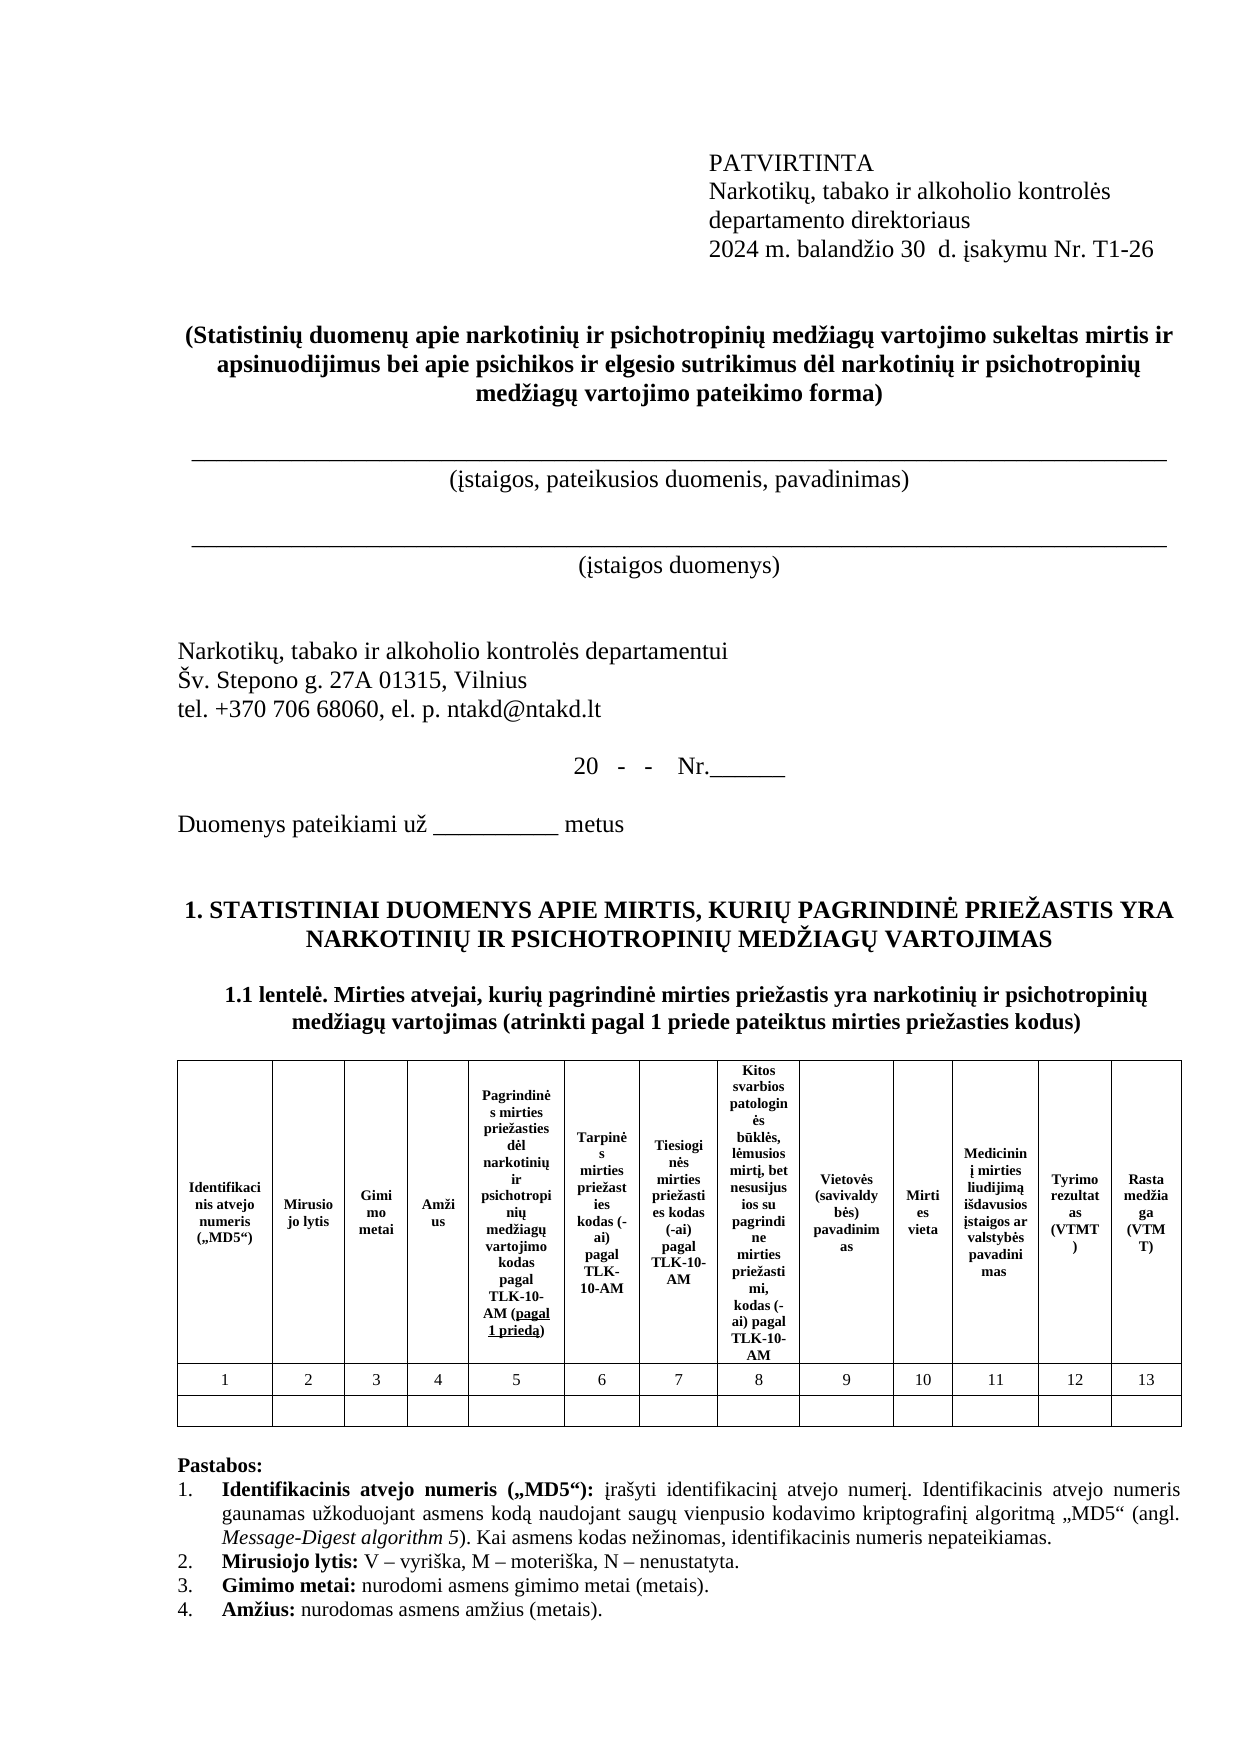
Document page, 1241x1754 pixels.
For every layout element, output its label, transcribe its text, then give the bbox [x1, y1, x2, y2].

text Pastabos: [177, 1453, 1181, 1477]
table_header Rasta medžiaga (VTMT) [1112, 1061, 1181, 1363]
table_cell [640, 1396, 717, 1426]
table_cell [345, 1396, 407, 1426]
table_cell 13 [1112, 1364, 1181, 1395]
table_header Vietovės (savivaldybės) pavadinimas [800, 1061, 893, 1363]
table_cell 2 [273, 1364, 344, 1395]
table_cell [953, 1396, 1038, 1426]
text ______________________________________________________________________________ [177, 521, 1181, 550]
text (įstaigos, pateikusios duomenis, pavadinimas) [177, 464, 1181, 493]
table_header Medicininį mirties liudijimą išdavusios įstaigos ar valstybės pavadinimas [953, 1061, 1038, 1363]
table_cell [469, 1396, 564, 1426]
table_cell [718, 1396, 799, 1426]
table_header Mirties vieta [894, 1061, 952, 1363]
text Duomenys pateikiami už __________ metus [177, 809, 1181, 838]
text 20 - - Nr.______ [177, 751, 1181, 780]
table_header Identifikacinis atvejo numeris („MD5“) [178, 1061, 272, 1363]
table_cell [408, 1396, 468, 1426]
text (Statistinių duomenų apie narkotinių ir psichotropinių medžiagų vartojimo sukeltas mirtis ir apsinuodijimus bei apie psichikos ir elgesio sutrikimus dėl narkotinių ir psichotropinių medžiagų vartojimo pateikimo forma) [177, 320, 1181, 406]
table_cell 3 [345, 1364, 407, 1395]
table_cell [1039, 1396, 1111, 1426]
text 2. Mirusiojo lytis: V – vyriška, M – moteriška, N – nenustatyta. [177, 1549, 1181, 1573]
table_header Gimimo metai [345, 1061, 407, 1363]
table_header Tarpinės mirties priežasties kodas (-ai) pagal TLK-10-AM [565, 1061, 639, 1363]
table_header Amžius [408, 1061, 468, 1363]
table_cell 1 [178, 1364, 272, 1395]
text (įstaigos duomenys) [177, 550, 1181, 608]
text 4. Amžius: nurodomas asmens amžius (metais). [177, 1597, 1181, 1621]
table_cell 8 [718, 1364, 799, 1395]
table_cell 9 [800, 1364, 893, 1395]
table_cell 5 [469, 1364, 564, 1395]
table_header Mirusiojo lytis [273, 1061, 344, 1363]
text Narkotikų, tabako ir alkoholio kontrolės [709, 176, 1181, 205]
table_header Kitos svarbios patologinės būklės, lėmusios mirtį, bet nesusijusios su pagrindine mirties priežastimi, kodas (-ai) pagal TLK-10-AM [718, 1061, 799, 1363]
table_cell [565, 1396, 639, 1426]
text Narkotikų, tabako ir alkoholio kontrolės departamentui [177, 636, 1181, 665]
text PATVIRTINTA [709, 148, 1181, 176]
text 3. Gimimo metai: nurodomi asmens gimimo metai (metais). [177, 1573, 1181, 1597]
table_cell 6 [565, 1364, 639, 1395]
text 1.1 lentelė. Mirties atvejai, kurių pagrindinė mirties priežastis yra narkotinių ir psichotropinių medžiagų vartojimas (atrinkti pagal 1 priede pateiktus mirties priežasties kodus) [177, 981, 1196, 1034]
table_cell [800, 1396, 893, 1426]
table_header Pagrindinės mirties priežasties dėl narkotinių ir psichotropinių medžiagų vartojimo kodas pagal TLK-10-AM (pagal 1 priedą) [469, 1061, 564, 1363]
text departamento direktoriaus [709, 205, 1181, 234]
text tel. +370 706 68060, el. p. ntakd@ntakd.lt [177, 694, 1181, 723]
text ______________________________________________________________________________ [177, 435, 1181, 464]
table_header Tiesioginės mirties priežasties kodas (-ai) pagal TLK-10-AM [640, 1061, 717, 1363]
table_cell [273, 1396, 344, 1426]
text 2024 m. balandžio 30 d. įsakymu Nr. T1-26 [709, 234, 1181, 263]
table_cell 12 [1039, 1364, 1111, 1395]
table_cell [1112, 1396, 1181, 1426]
table_cell 7 [640, 1364, 717, 1395]
text 1. Identifikacinis atvejo numeris („MD5“): įrašyti identifikacinį atvejo numerį. Identifikacinis atvejo numeris gaunamas užkoduojant asmens kodą naudojant saugų vienpusio kodavimo kriptografinį algoritmą „MD5“ (angl. Message-Digest algorithm 5). Kai asmens kodas nežinomas, identifikacinis numeris nepateikiamas. [177, 1477, 1181, 1549]
text Šv. Stepono g. 27A 01315, Vilnius [177, 665, 1181, 694]
table_cell 10 [894, 1364, 952, 1395]
table_cell [894, 1396, 952, 1426]
table_cell 11 [953, 1364, 1038, 1395]
text 1. STATISTINIAI DUOMENYS APIE MIRTIS, KURIŲ PAGRINDINĖ PRIEŽASTIS YRA NARKOTINIŲ IR PSICHOTROPINIŲ MEDŽIAGŲ VARTOJIMAS [177, 895, 1181, 953]
table_cell [178, 1396, 272, 1426]
table_cell 4 [408, 1364, 468, 1395]
table_header Tyrimo rezultatas (VTMT) [1039, 1061, 1111, 1363]
